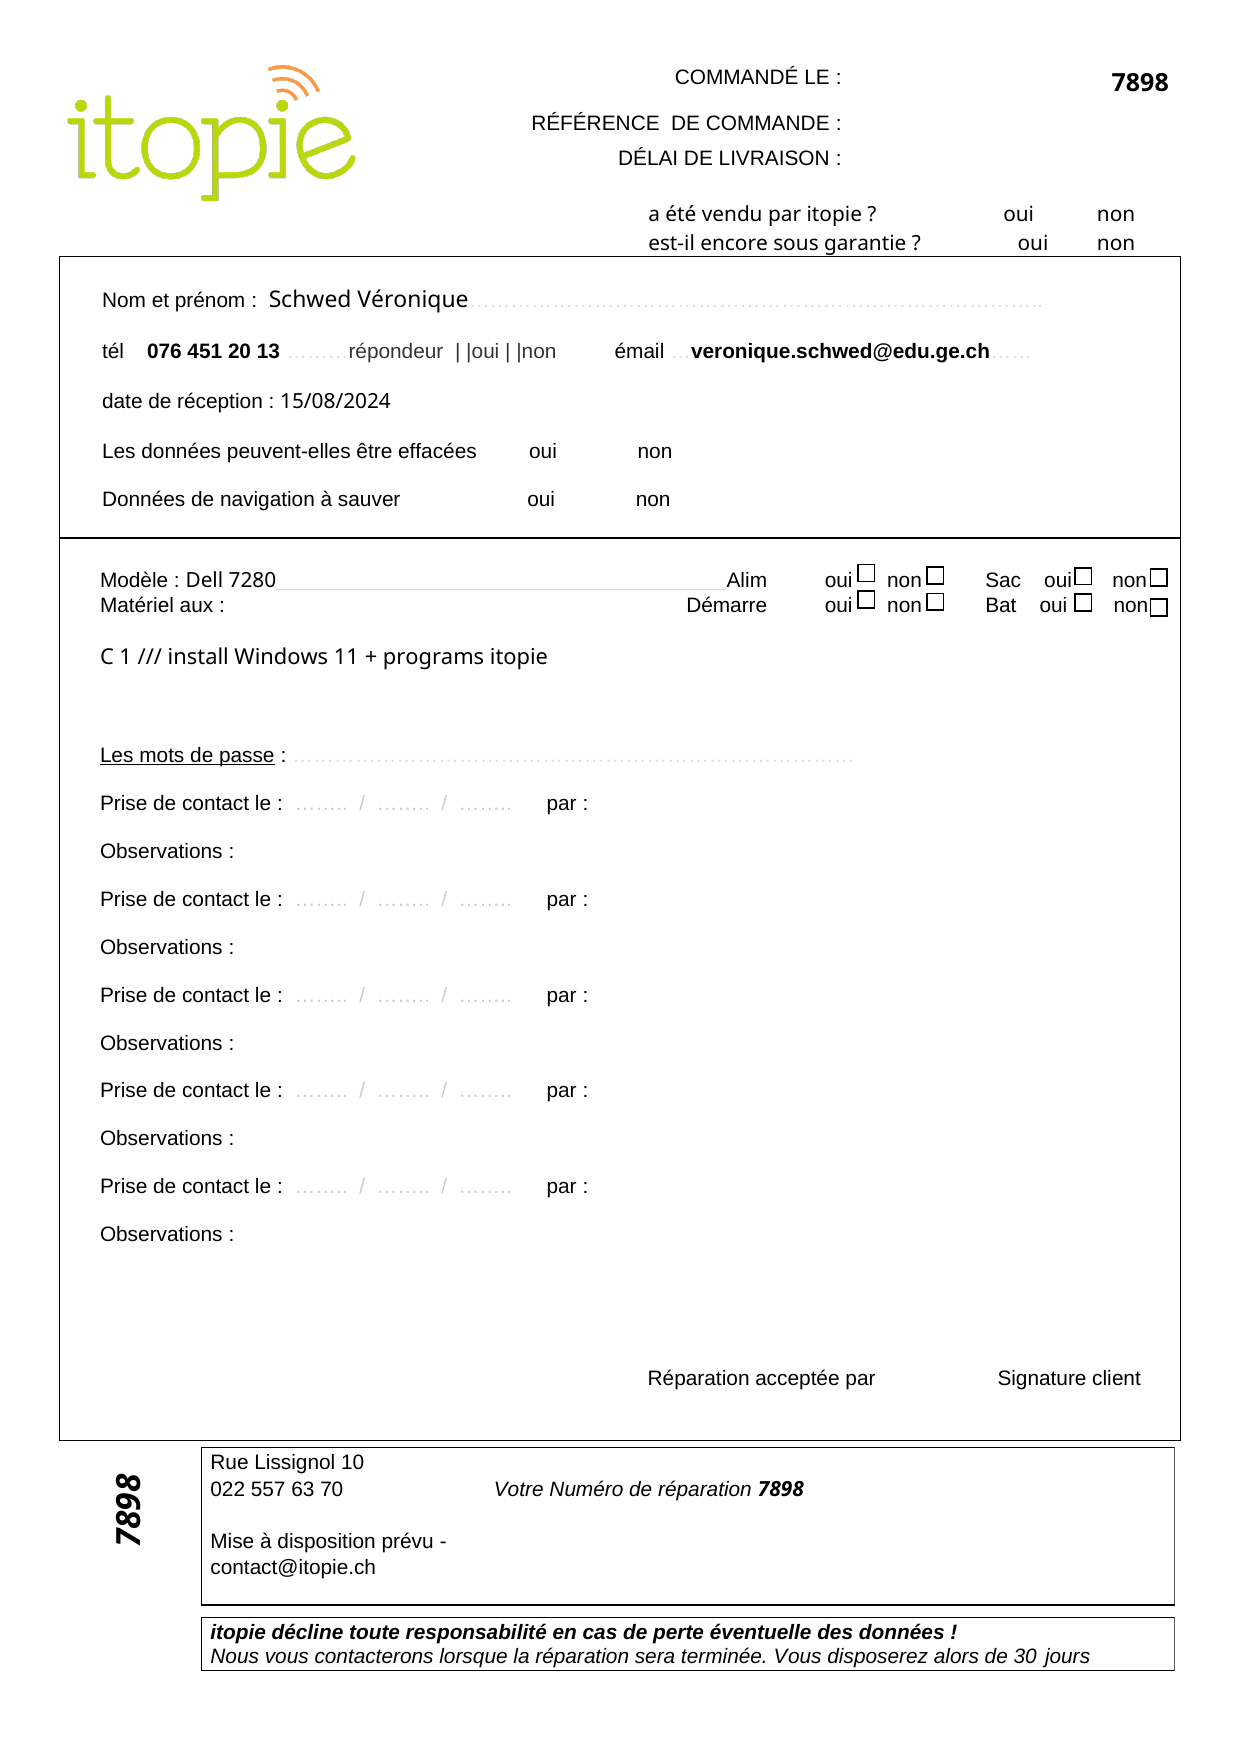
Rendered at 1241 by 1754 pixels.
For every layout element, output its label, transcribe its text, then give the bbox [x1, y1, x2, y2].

text C 1 /// install Windows 11 + programs itopie [60, 638, 1180, 671]
text Nom et prénom : Schwed Véronique……………………………………………………………………….. [60, 280, 1180, 314]
text Les mots de passe : ……………………………………………………………………… [60, 740, 1180, 767]
text Prise de contact le : …….. / …….. / …….. par : [60, 979, 1180, 1006]
text a été vendu par itopie ? oui non [59, 199, 1181, 228]
text Prise de contact le : …….. / …….. / …….. par : [60, 1171, 1180, 1198]
picture [67, 65, 356, 201]
text Observations : [60, 931, 1180, 958]
text Réparation acceptée par Signature client [60, 1363, 1180, 1390]
text date de réception : 15/08/2024 [60, 383, 1180, 415]
table_header COMMANDÉ LE : [490, 59, 847, 104]
text Observations : [60, 1123, 1180, 1150]
text tél 076 451 20 13 ………répondeur | |oui | |non émail …veronique.schwed@edu.ge.ch…… [60, 335, 1180, 362]
table_header 7898 [59, 1441, 195, 1677]
text Observations : [60, 1219, 1180, 1246]
text Modèle : Dell 7280 Alim oui non Sac oui non [60, 562, 856, 590]
text Prise de contact le : …….. / …….. / …….. par : [60, 1075, 1180, 1102]
text Matériel aux : Démarre oui non Bat oui non [60, 590, 1180, 617]
table_cell DÉLAI DE LIVRAISON : [490, 140, 847, 175]
text Prise de contact le : …….. / …….. / …….. par : [60, 788, 1180, 815]
table_header Rue Lissignol 10 022 557 63 70 Votre Numéro de réparation 7898 Mise à disposition prévu - contact@itopie.ch [195, 1441, 1180, 1611]
text Prise de contact le : …….. / …….. / …….. par : [60, 883, 1180, 911]
text Les données peuvent-elles être effacées oui non [60, 436, 1180, 463]
text Observations : [60, 1027, 1180, 1054]
table_header 7898 [847, 59, 1180, 104]
text Modèle : Dell 7280 Alim oui non Sac oui non [948, 562, 1180, 590]
text Observations : [60, 836, 1180, 863]
table_cell [847, 105, 1180, 140]
text Données de navigation à sauver oui non [60, 484, 1180, 511]
table_cell itopie décline toute responsabilité en cas de perte éventuelle des données ! Nous vous contacterons lorsque la réparation sera terminée. Vous disposerez alors de 30 jours [195, 1611, 1180, 1677]
table_cell RÉFÉRENCE DE COMMANDE : [490, 105, 847, 140]
text Modèle : Dell 7280 Alim oui non Sac oui non [879, 562, 925, 590]
text est-il encore sous garantie ? oui non [59, 228, 1181, 256]
table_cell [847, 140, 1180, 175]
